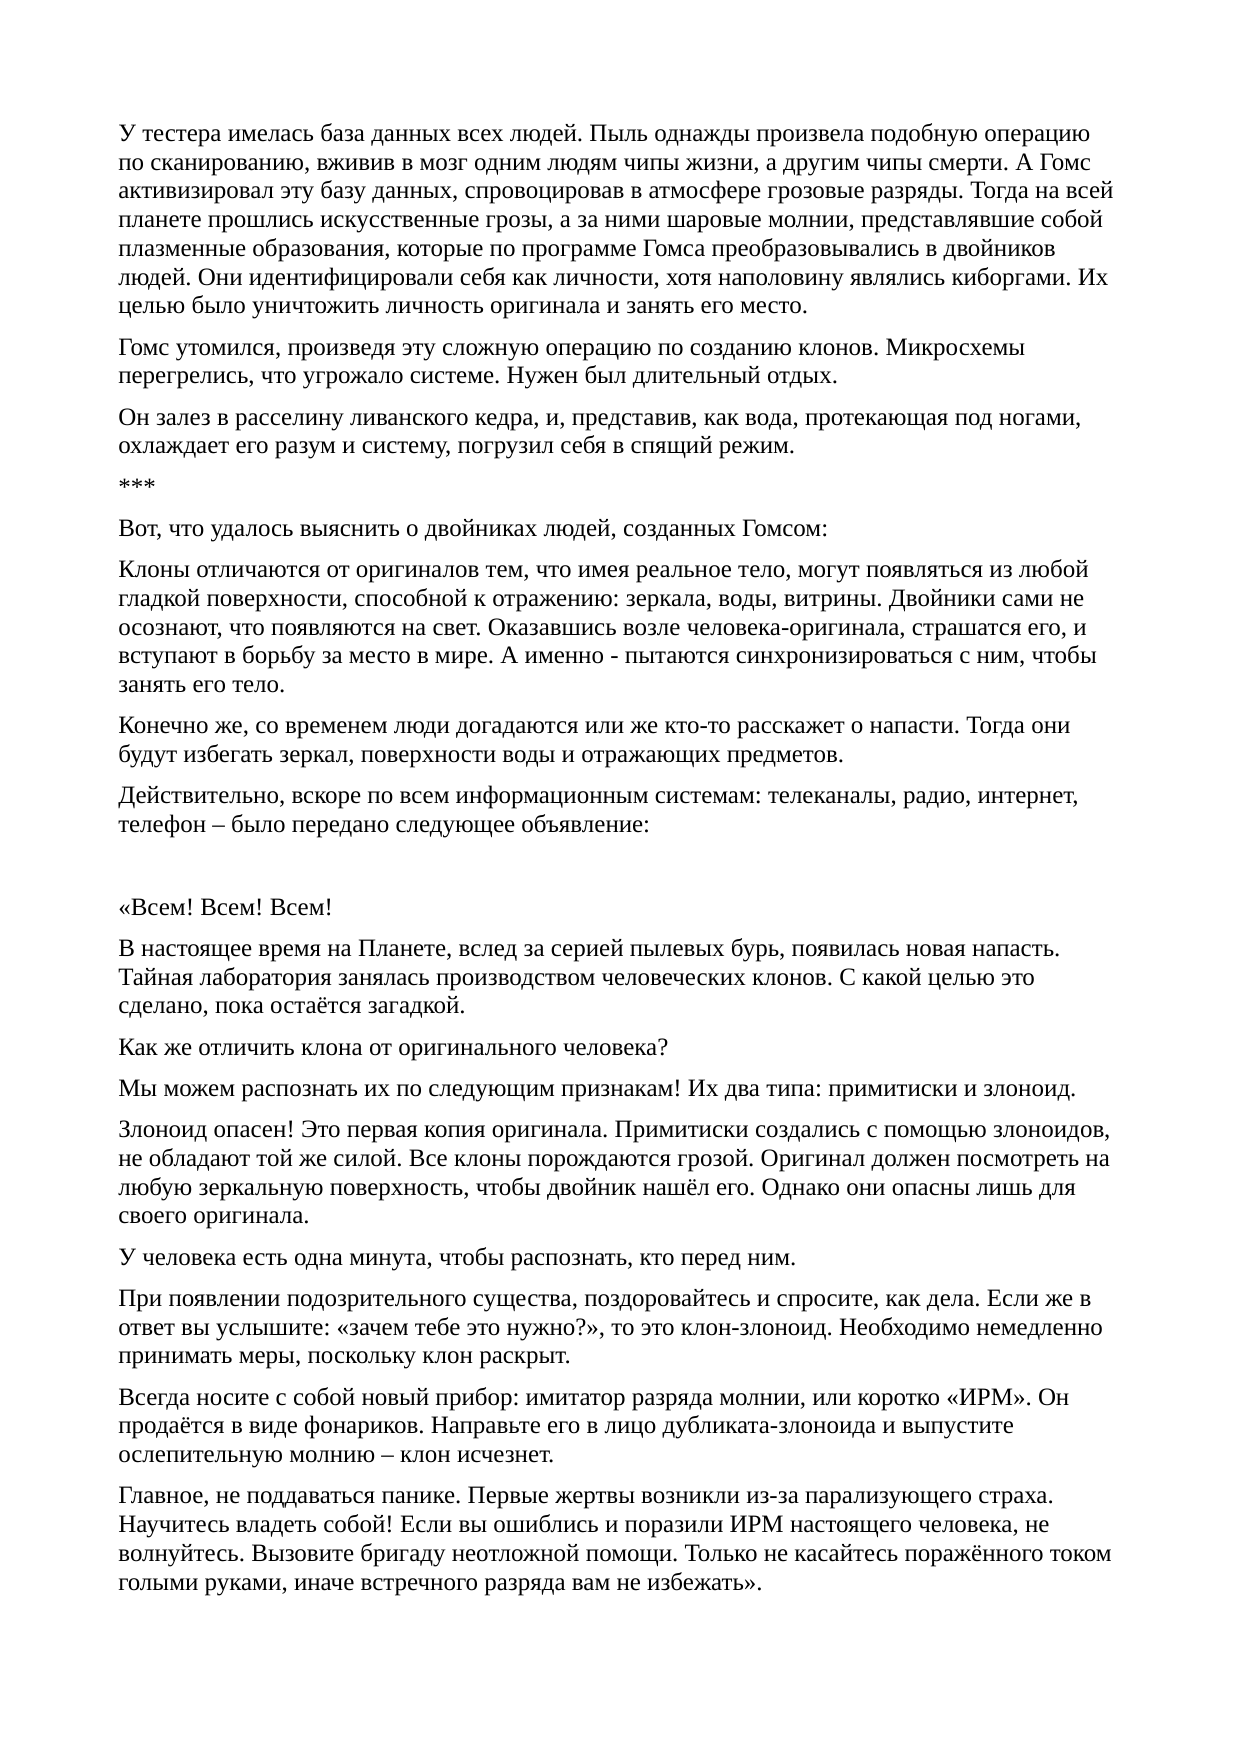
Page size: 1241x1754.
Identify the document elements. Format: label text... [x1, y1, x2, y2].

text «Всем! Всем! Всем! [118, 892, 1122, 921]
text *** [118, 472, 1122, 501]
text Вот, что удалось выяснить о двойниках людей, созданных Гомсом: [118, 513, 1122, 542]
text Злоноид опасен! Это первая копия оригинала. Примитиски создались с помощью злоноидов, не обладают той же силой. Все клоны порождаются грозой. Оригинал должен посмотреть на любую зеркальную поверхность, чтобы двойник нашёл его. Однако они опасны лишь для своего оригинала. [118, 1114, 1122, 1229]
text Всегда носите с собой новый прибор: имитатор разряда молнии, или коротко «ИРМ». Он продаётся в виде фонариков. Направьте его в лицо дубликата-злоноида и выпустите ослепительную молнию – клон исчезнет. [118, 1382, 1122, 1468]
text У человека есть одна минута, чтобы распознать, кто перед ним. [118, 1242, 1122, 1271]
text Клоны отличаются от оригиналов тем, что имея реальное тело, могут появляться из любой гладкой поверхности, способной к отражению: зеркала, воды, витрины. Двойники сами не осознают, что появляются на свет. Оказавшись возле человека-оригинала, страшатся его, и вступают в борьбу за место в мире. А именно - пытаются синхронизироваться с ним, чтобы занять его тело. [118, 554, 1122, 698]
text Действительно, вскоре по всем информационным системам: телеканалы, радио, интернет, телефон – было передано следующее объявление: [118, 781, 1122, 838]
text Он залез в расселину ливанского кедра, и, представив, как вода, протекающая под ногами, охлаждает его разум и систему, погрузил себя в спящий режим. [118, 402, 1122, 459]
text При появлении подозрительного существа, поздоровайтесь и спросите, как дела. Если же в ответ вы услышите: «зачем тебе это нужно?», то это клон-злоноид. Необходимо немедленно принимать меры, поскольку клон раскрыт. [118, 1283, 1122, 1369]
text Гомс утомился, произведя эту сложную операцию по созданию клонов. Микросхемы перегрелись, что угрожало системе. Нужен был длительный отдых. [118, 332, 1122, 389]
text Конечно же, со временем люди догадаются или же кто-то расскажет о напасти. Тогда они будут избегать зеркал, поверхности воды и отражающих предметов. [118, 711, 1122, 768]
text У тестера имелась база данных всех людей. Пыль однажды произвела подобную операцию по сканированию, вживив в мозг одним людям чипы жизни, а другим чипы смерти. А Гомс активизировал эту базу данных, спровоцировав в атмосфере грозовые разряды. Тогда на всей планете прошлись искусственные грозы, а за ними шаровые молнии, представлявшие собой плазменные образования, которые по программе Гомса преобразовывались в двойников людей. Они идентифицировали себя как личности, хотя наполовину являлись киборгами. Их целью было уничтожить личность оригинала и занять его место. [118, 118, 1122, 319]
text Главное, не поддаваться панике. Первые жертвы возникли из-за парализующего страха. Научитесь владеть собой! Если вы ошиблись и поразили ИРМ настоящего человека, не волнуйтесь. Вызовите бригаду неотложной помощи. Только не касайтесь поражённого током голыми руками, иначе встречного разряда вам не избежать». [118, 1481, 1122, 1596]
text Как же отличить клона от оригинального человека? [118, 1032, 1122, 1061]
text Мы можем распознать их по следующим признакам! Их два типа: примитиски и злоноид. [118, 1073, 1122, 1102]
text В настоящее время на Планете, вслед за серией пылевых бурь, появилась новая напасть. Тайная лаборатория занялась производством человеческих клонов. С какой целью это сделано, пока остаётся загадкой. [118, 933, 1122, 1019]
